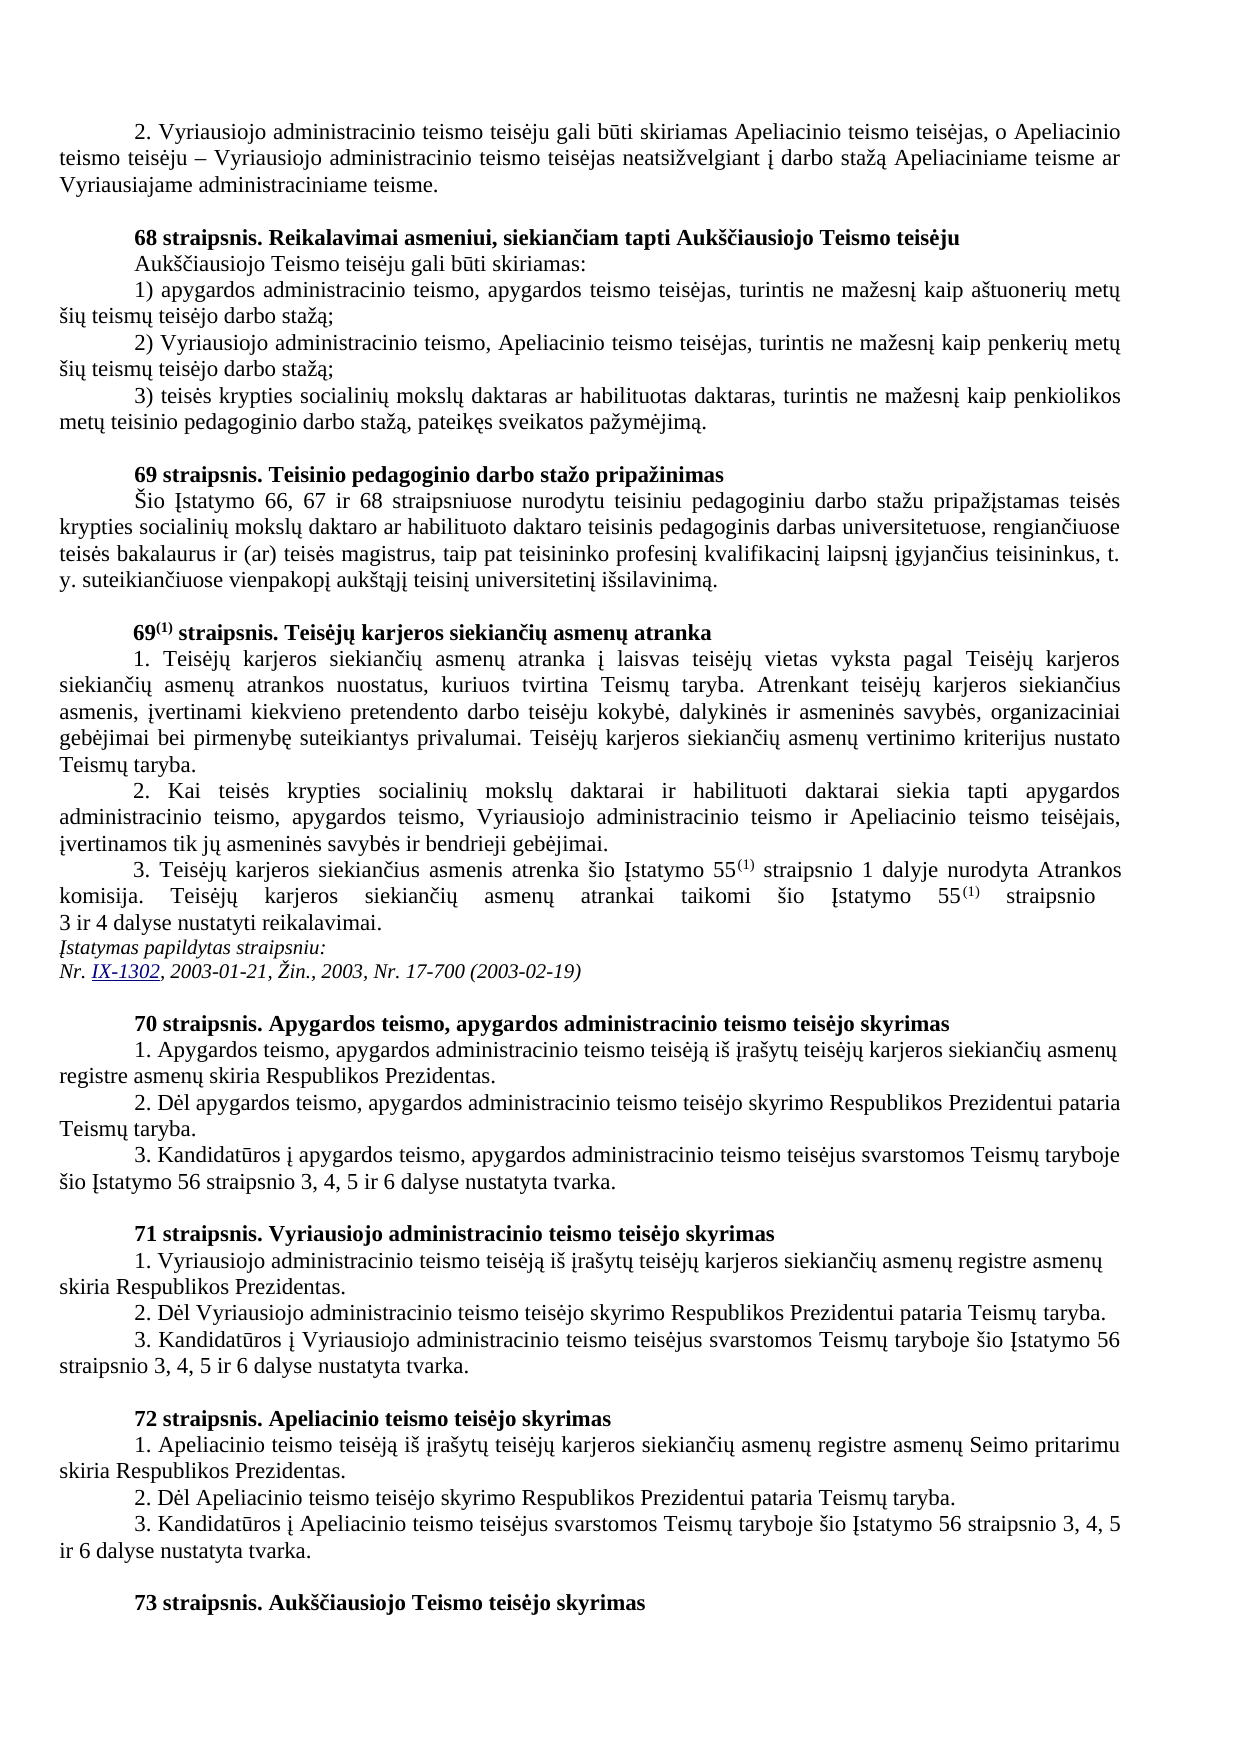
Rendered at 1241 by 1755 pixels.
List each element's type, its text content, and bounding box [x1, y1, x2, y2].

text 69 straipsnis. Teisinio pedagoginio darbo stažo pripažinimas [59, 461, 1122, 487]
text 2. Dėl apygardos teismo, apygardos administracinio teismo teisėjo skyrimo Respublikos Prezidentui pataria Teismų taryba. [59, 1089, 1122, 1141]
text 70 straipsnis. Apygardos teismo, apygardos administracinio teismo teisėjo skyrimas [134, 1009, 1122, 1036]
text 3) teisės krypties socialinių mokslų daktaras ar habilituotas daktaras, turintis ne mažesnį kaip penkiolikos metų teisinio pedagoginio darbo stažą, pateikęs sveikatos pažymėjimą. [59, 382, 1122, 434]
text 69(1) straipsnis. Teisėjų karjeros siekiančių asmenų atranka [59, 619, 1122, 645]
text 1. Apeliacinio teismo teisėją iš įrašytų teisėjų karjeros siekiančių asmenų registre asmenų Seimo pritarimu skiria Respublikos Prezidentas. [59, 1431, 1122, 1484]
text Įstatymas papildytas straipsniu: [59, 935, 1122, 959]
text 73 straipsnis. Aukščiausiojo Teismo teisėjo skyrimas [59, 1589, 1122, 1616]
text 1. Apygardos teismo, apygardos administracinio teismo teisėją iš įrašytų teisėjų karjeros siekiančių asmenų registre asmenų skiria Respublikos Prezidentas. [59, 1036, 1122, 1089]
text 68 straipsnis. Reikalavimai asmeniui, siekiančiam tapti Aukščiausiojo Teismo teisėju [134, 223, 1122, 250]
text Šio Įstatymo 66, 67 ir 68 straipsniuose nurodytu teisiniu pedagoginiu darbo stažu pripažįstamas teisės krypties socialinių mokslų daktaro ar habilituoto daktaro teisinis pedagoginis darbas universitetuose, rengiančiuose teisės bakalaurus ir (ar) teisės magistrus, taip pat teisininko profesinį kvalifikacinį laipsnį įgyjančius teisininkus, t. y. suteikiančiuose vienpakopį aukštąjį teisinį universitetinį išsilavinimą. [59, 487, 1122, 592]
text 1. Teisėjų karjeros siekiančių asmenų atranka į laisvas teisėjų vietas vyksta pagal Teisėjų karjeros siekiančių asmenų atrankos nuostatus, kuriuos tvirtina Teismų taryba. Atrenkant teisėjų karjeros siekiančius asmenis, įvertinami kiekvieno pretendento darbo teisėju kokybė, dalykinės ir asmeninės savybės, organizaciniai gebėjimai bei pirmenybę suteikiantys privalumai. Teisėjų karjeros siekiančių asmenų vertinimo kriterijus nustato Teismų taryba. [59, 645, 1122, 777]
text 1. Vyriausiojo administracinio teismo teisėją iš įrašytų teisėjų karjeros siekiančių asmenų registre asmenų skiria Respublikos Prezidentas. [59, 1247, 1122, 1299]
text 2. Kai teisės krypties socialinių mokslų daktarai ir habilituoti daktarai siekia tapti apygardos administracinio teismo, apygardos teismo, Vyriausiojo administracinio teismo ir Apeliacinio teismo teisėjais, įvertinamos tik jų asmeninės savybės ir bendrieji gebėjimai. [59, 777, 1122, 856]
text Nr. IX-1302, 2003-01-21, Žin., 2003, Nr. 17-700 (2003-02-19) [59, 959, 1122, 983]
text 2. Vyriausiojo administracinio teismo teisėju gali būti skiriamas Apeliacinio teismo teisėjas, o Apeliacinio teismo teisėju – Vyriausiojo administracinio teismo teisėjas neatsižvelgiant į darbo stažą Apeliaciniame teisme ar Vyriausiajame administraciniame teisme. [59, 118, 1122, 197]
text 2. Dėl Vyriausiojo administracinio teismo teisėjo skyrimo Respublikos Prezidentui pataria Teismų taryba. [59, 1299, 1122, 1326]
text 3. Kandidatūros į Vyriausiojo administracinio teismo teisėjus svarstomos Teismų taryboje šio Įstatymo 56 straipsnio 3, 4, 5 ir 6 dalyse nustatyta tvarka. [59, 1326, 1122, 1378]
text 72 straipsnis. Apeliacinio teismo teisėjo skyrimas [59, 1405, 1122, 1431]
text 2. Dėl Apeliacinio teismo teisėjo skyrimo Respublikos Prezidentui pataria Teismų taryba. [59, 1484, 1122, 1510]
text 1) apygardos administracinio teismo, apygardos teismo teisėjas, turintis ne mažesnį kaip aštuonerių metų šių teismų teisėjo darbo stažą; [59, 276, 1122, 329]
text 3. Kandidatūros į apygardos teismo, apygardos administracinio teismo teisėjus svarstomos Teismų taryboje šio Įstatymo 56 straipsnio 3, 4, 5 ir 6 dalyse nustatyta tvarka. [59, 1141, 1122, 1194]
text 3. Teisėjų karjeros siekiančius asmenis atrenka šio Įstatymo 55(1) straipsnio 1 dalyje nurodyta Atrankos komisija. Teisėjų karjeros siekiančių asmenų atrankai taikomi šio Įstatymo 55(1) straipsnio 3 ir 4 dalyse nustatyti reikalavimai. [59, 856, 1122, 935]
text 71 straipsnis. Vyriausiojo administracinio teismo teisėjo skyrimas [59, 1220, 1122, 1247]
text 3. Kandidatūros į Apeliacinio teismo teisėjus svarstomos Teismų taryboje šio Įstatymo 56 straipsnio 3, 4, 5 ir 6 dalyse nustatyta tvarka. [59, 1510, 1122, 1563]
text Aukščiausiojo Teismo teisėju gali būti skiriamas: [59, 250, 1122, 276]
text 2) Vyriausiojo administracinio teismo, Apeliacinio teismo teisėjas, turintis ne mažesnį kaip penkerių metų šių teismų teisėjo darbo stažą; [59, 329, 1122, 382]
